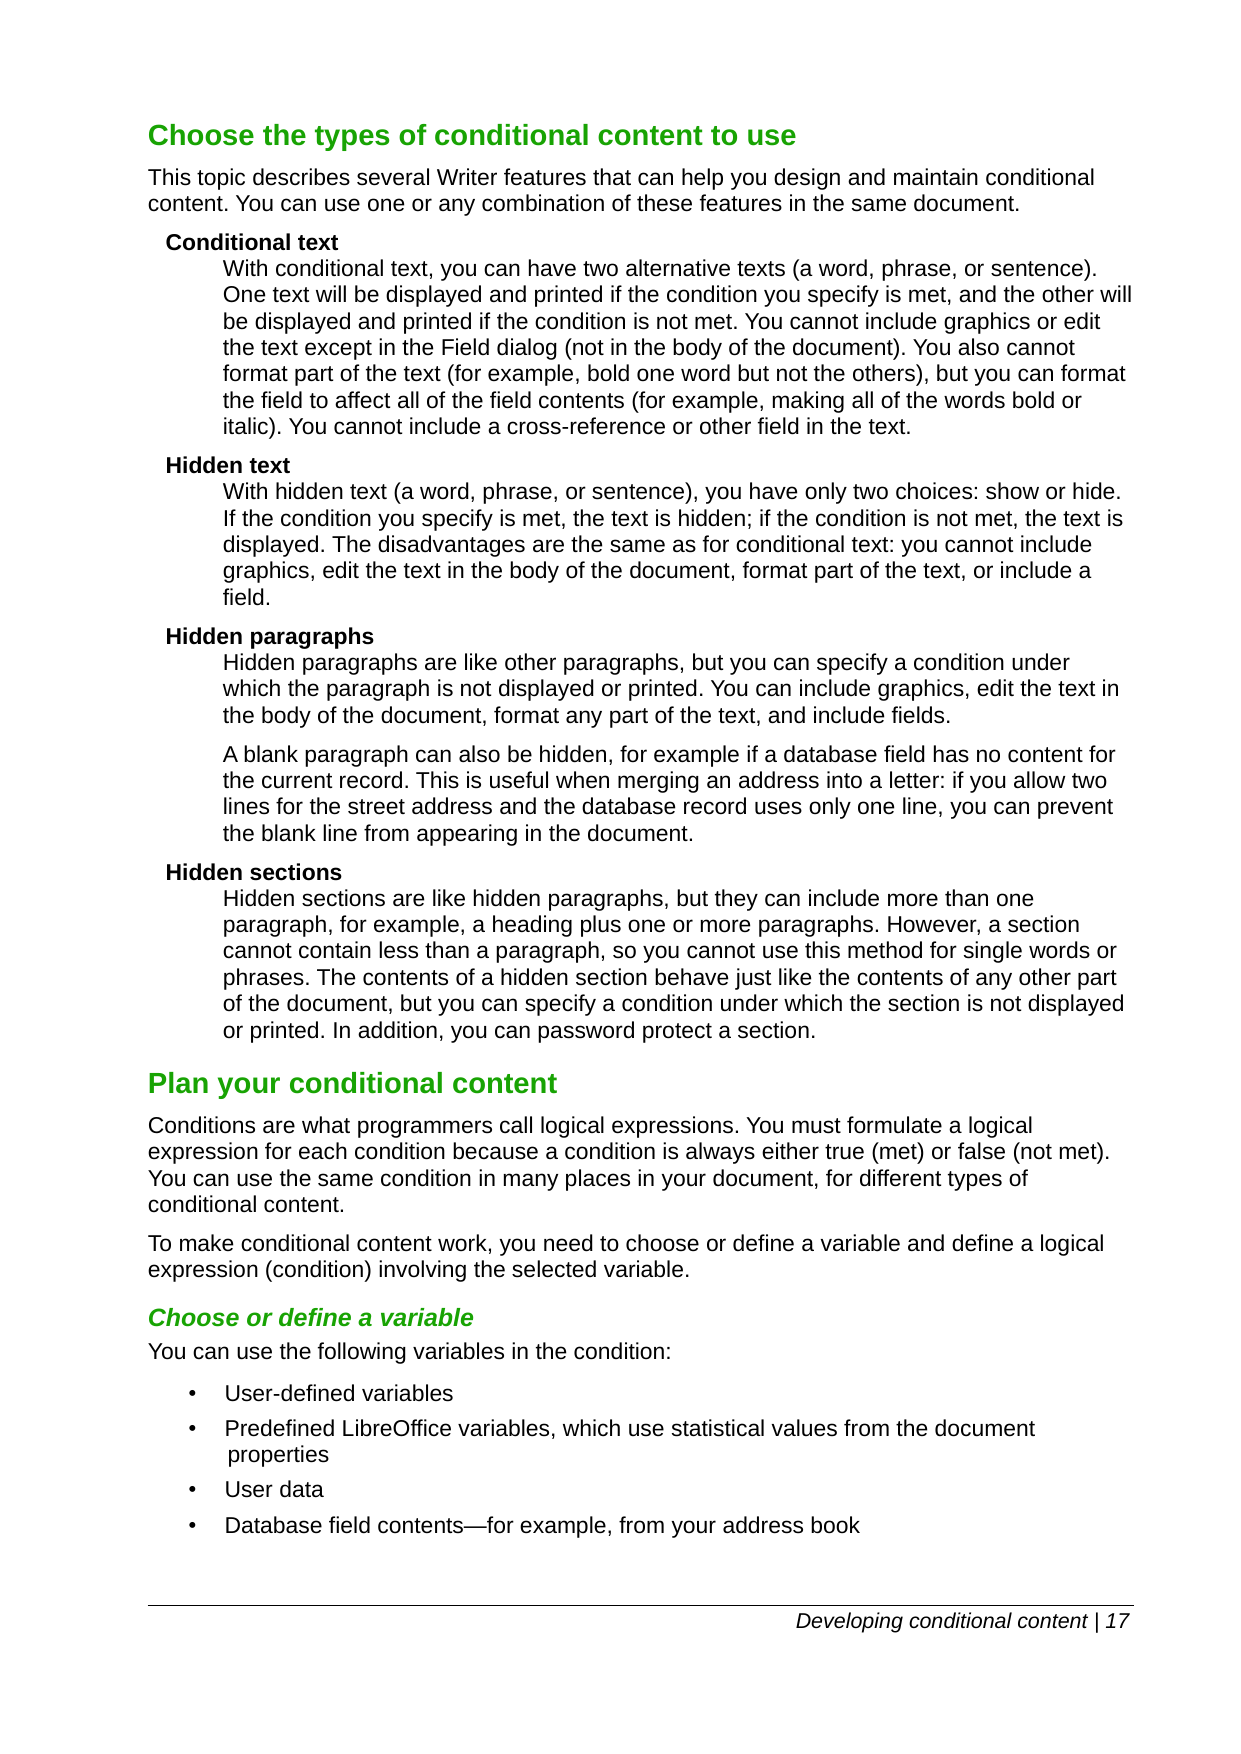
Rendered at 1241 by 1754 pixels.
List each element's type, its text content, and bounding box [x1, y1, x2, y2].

list User data [185, 1473, 1134, 1503]
text Hidden text [165, 452, 1134, 478]
subtitle Choose or define a variable [148, 1303, 1134, 1332]
subtitle Choose the types of conditional content to use [148, 118, 1134, 152]
text Hidden sections are like hidden paragraphs, but they can include more than one paragraph, for example, a heading plus one or more paragraphs. However, a section cannot contain less than a paragraph, so you cannot use this method for single words or phrases. The contents of a hidden section behave just like the contents of any other part of the document, but you can specify a condition under which the section is not displayed or printed. In addition, you can password protect a section. [223, 885, 1134, 1043]
text Hidden sections [165, 858, 1134, 885]
list This topic describes several Writer features that can help you design and maintain conditional content. You can use one or any combination of these features in the same document. [148, 163, 1134, 216]
list To make conditional content work, you need to choose or define a variable and define a logical expression (condition) involving the selected variable. [148, 1230, 1134, 1282]
text With hidden text (a word, phrase, or sentence), you have only two choices: show or hide. If the condition you specify is met, the text is hidden; if the condition is not met, the text is displayed. The disadvantages are the same as for conditional text: you cannot include graphics, edit the text in the body of the document, format part of the text, or include a field. [223, 478, 1134, 610]
list Predefined LibreOffice variables, which use statistical values from the document properties [185, 1412, 1134, 1467]
list User-defined variables [185, 1377, 1134, 1406]
text With conditional text, you can have two alternative texts (a word, phrase, or sentence). One text will be displayed and printed if the condition you specify is met, and the other will be displayed and printed if the condition is not met. You cannot include graphics or edit the text except in the Field dialog (not in the body of the document). You also cannot format part of the text (for example, bold one word but not the others), but you can format the field to affect all of the field contents (for example, making all of the words bold or italic). You cannot include a cross-reference or other field in the text. [223, 255, 1134, 439]
text Hidden paragraphs [165, 623, 1134, 649]
text A blank paragraph can also be hidden, for example if a database field has no content for the current record. This is useful when merging an address into a letter: if you allow two lines for the street address and the database record uses only one line, you can prevent the blank line from appearing in the document. [223, 741, 1134, 846]
subtitle Plan your conditional content [148, 1067, 1134, 1100]
text Conditions are what programmers call logical expressions. You must formulate a logical expression for each condition because a condition is always either true (met) or false (not met). You can use the same condition in many places in your document, for different types of conditional content. [148, 1112, 1134, 1217]
text Conditional text [165, 229, 1134, 255]
list You can use the following variables in the condition: [148, 1338, 1134, 1364]
list Database field contents—for example, from your address book [185, 1509, 1134, 1541]
text Hidden paragraphs are like other paragraphs, but you can specify a condition under which the paragraph is not displayed or printed. You can include graphics, edit the text in the body of the document, format any part of the text, and include fields. [223, 649, 1134, 728]
